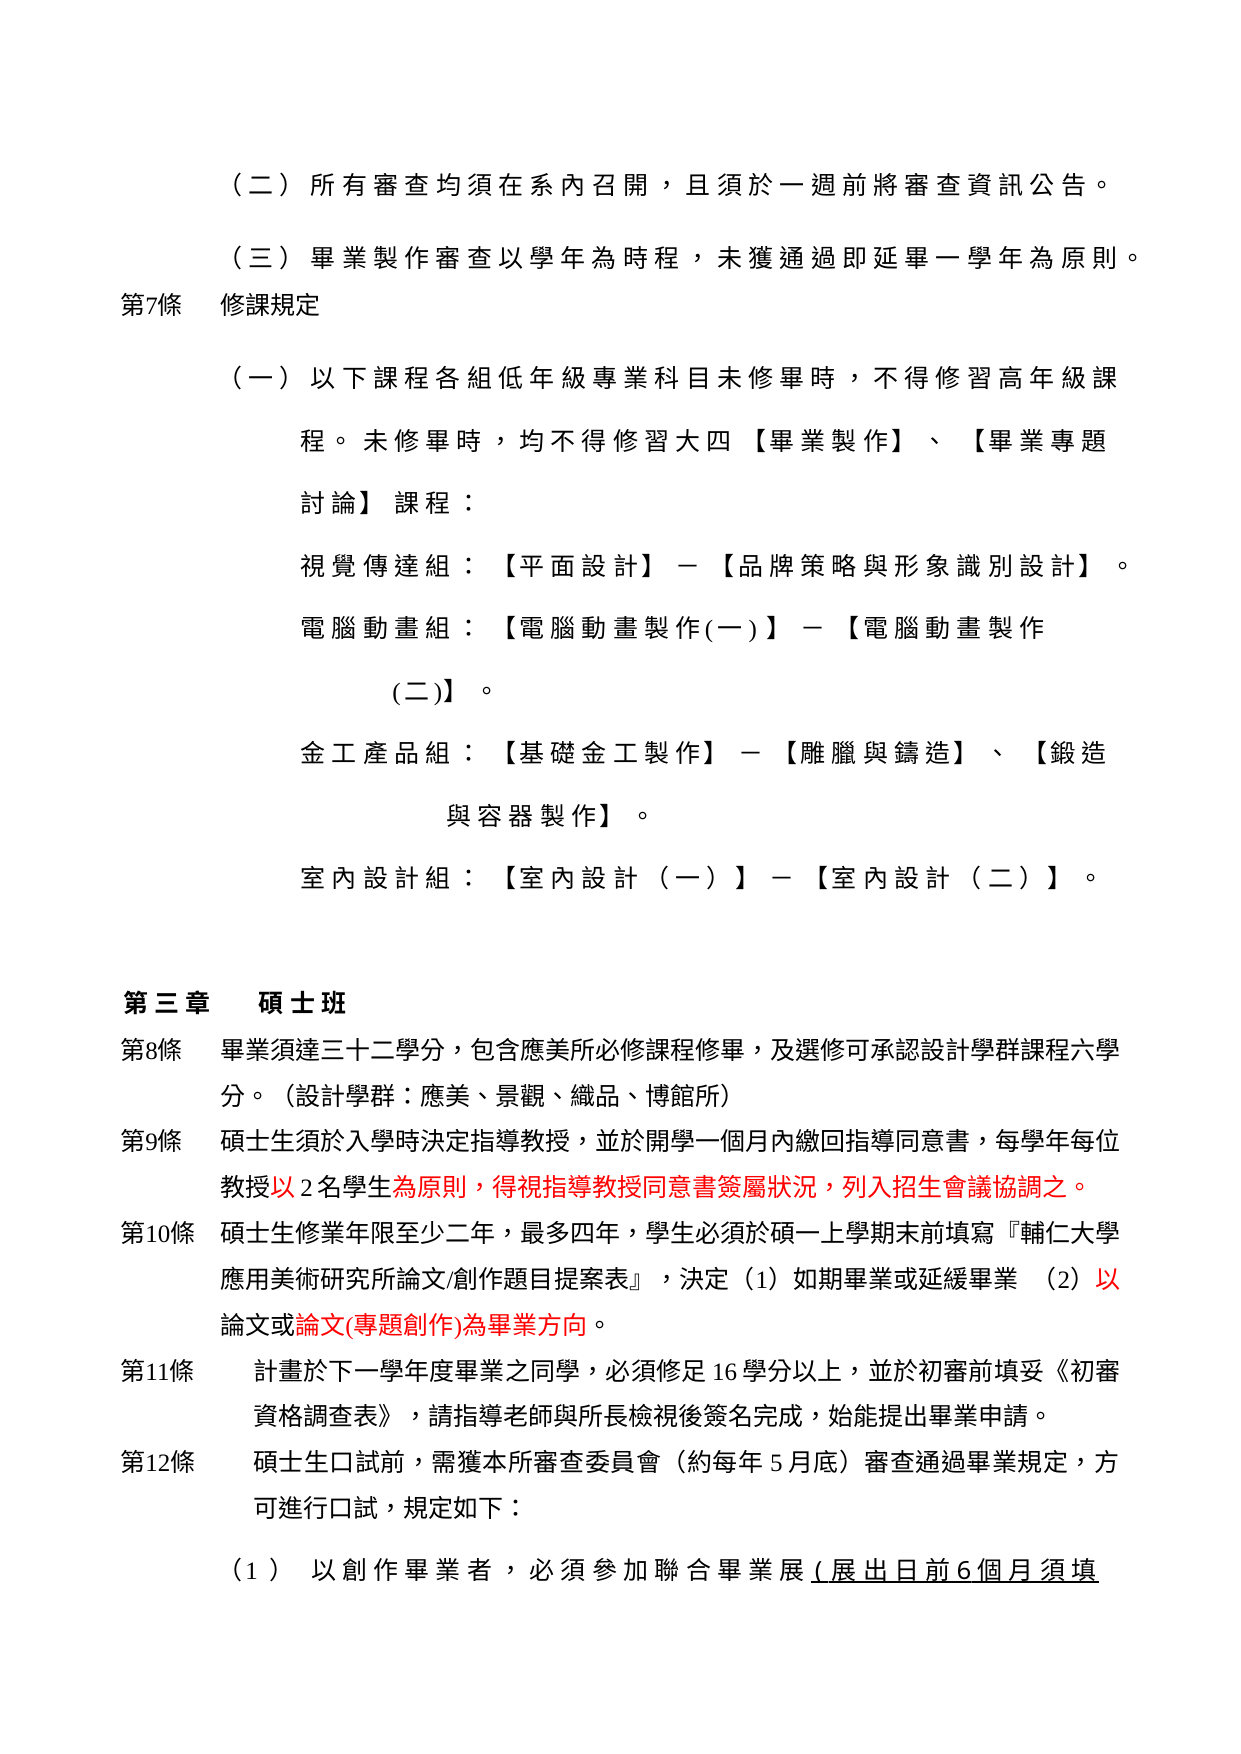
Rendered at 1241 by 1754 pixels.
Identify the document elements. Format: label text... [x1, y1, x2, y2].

list 碩士生口試前，需獲本所審查委員會（約每年5月底）審查通過畢業規定，方可進行口試，規定如下： [120, 1435, 1120, 1527]
list 畢業須達三十二學分，包含應美所必修課程修畢，及選修可承認設計學群課程六學分。（設計學群：應美、景觀、織品、博館所） [120, 1022, 1120, 1114]
text 視覺傳達組：【平面設計】－【品牌策略與形象識別設計】。 [289, 522, 1120, 585]
list 修課規定 [120, 278, 1120, 324]
text （三）畢業製作審查以學年為時程，未獲通過即延畢一學年為原則。 [214, 215, 1120, 278]
text 金工產品組：【基礎金工製作】－【雕臘與鑄造】、【鍛造與容器製作】。 [289, 710, 1120, 835]
list 碩士生須於入學時決定指導教授，並於開學一個月內繳回指導同意書，每學年每位教授以2名學生為原則，得視指導教授同意書簽屬狀況，列入招生會議協調之。 [120, 1114, 1120, 1206]
list 碩士生修業年限至少二年，最多四年，學生必須於碩一上學期末前填寫『輔仁大學應用美術研究所論文/創作題目提案表』，決定（1）如期畢業或延緩畢業 （2）以論文或論文(專題創作)為畢業方向。 [120, 1206, 1120, 1343]
list 計畫於下一學年度畢業之同學，必須修足16學分以上，並於初審前填妥《初審資格調查表》，請指導老師與所長檢視後簽名完成，始能提出畢業申請。 [120, 1343, 1120, 1435]
text 第三章 碩士班 [120, 960, 1120, 1022]
text （一）以下課程各組低年級專業科目未修畢時，不得修習高年級課程。未修畢時，均不得修習大四【畢業製作】、【畢業專題討論】課程： [214, 335, 1120, 522]
list 以創作畢業者，必須參加聯合畢業展(展出日前6個月須填妥畢業展申請表並經指導教授簽名核可，繳交至系辦後始可舉辦參加)且達成以下三擇二之規定：（1）舉辦一次個展，個展規模必須為校內外開放空間，且時間需於畢業展4個月之前(須填妥創作個展申請表並經指導教授簽名核可通過，繳交至系辦後始可舉辦)，作品不得與畢業展作品重複。（2）參加系所指定之國際性或全國性之設計相關競賽，獲入選以上之成績。（3）發表國內外具審稿制之「研討會」或「期刊」論文1篇。 [209, 1527, 1120, 1589]
text 室內設計組：【室內設計（一）】－【室內設計（二）】。 [289, 835, 1120, 897]
text 電腦動畫組：【電腦動畫製作(一) 】－【電腦動畫製作(二)】。 [289, 585, 1120, 710]
text （二）所有審查均須在系內召開，且須於一週前將審查資訊公告。 [214, 142, 1120, 204]
